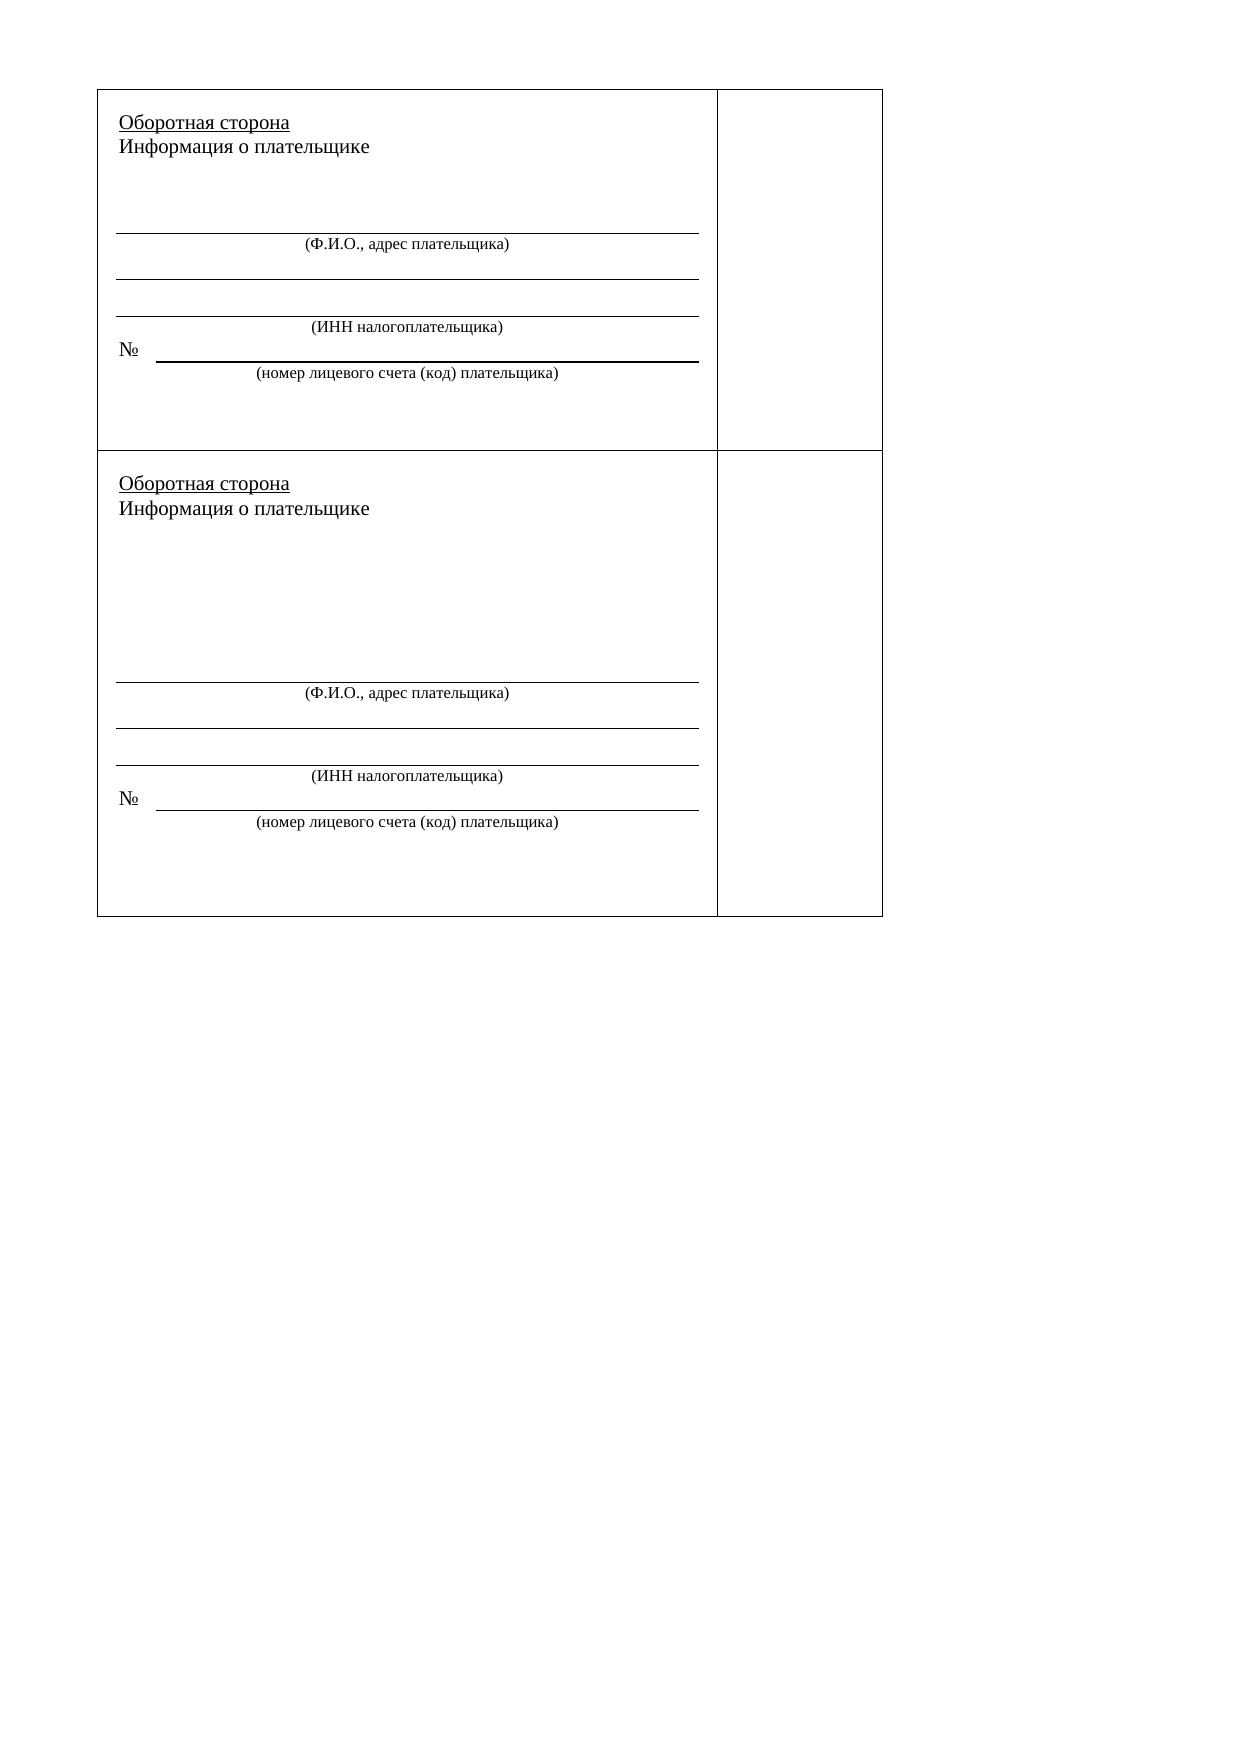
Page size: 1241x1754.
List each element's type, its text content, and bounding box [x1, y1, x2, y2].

table_cell (ИНН налогоплательщика) [116, 766, 699, 785]
table_cell [699, 336, 717, 361]
table_cell [98, 765, 116, 785]
table_cell [98, 382, 116, 450]
table_cell [718, 451, 882, 916]
table_cell [98, 728, 116, 765]
table_cell [116, 831, 699, 916]
table_cell [98, 451, 116, 519]
table_cell [699, 682, 717, 702]
table_cell [699, 361, 717, 382]
table_cell [98, 831, 116, 916]
table_cell (Ф.И.О., адрес плательщика) [116, 234, 699, 253]
table_cell [98, 158, 116, 233]
table_cell [156, 785, 699, 810]
table_cell [699, 785, 717, 810]
table_cell [98, 810, 116, 831]
table_cell [699, 253, 717, 278]
table_header [718, 90, 882, 450]
table_cell [699, 316, 717, 336]
table_cell [116, 253, 699, 278]
table_cell [98, 520, 116, 682]
table_cell [156, 336, 699, 361]
table_cell [98, 682, 116, 702]
table_cell [699, 382, 717, 450]
table_cell [98, 279, 116, 316]
table_cell (ИНН налогоплательщика) [116, 317, 699, 336]
table_cell [699, 520, 717, 682]
table_cell [699, 810, 717, 831]
table_cell [699, 279, 717, 316]
table_cell [98, 316, 116, 336]
table_cell (номер лицевого счета (код) плательщика) [116, 810, 699, 831]
table_cell [116, 729, 699, 765]
table_cell [699, 728, 717, 765]
table_cell [98, 233, 116, 253]
table_cell [116, 158, 699, 233]
table_cell [98, 253, 116, 278]
table_cell Оборотная сторона Информация о плательщике [116, 451, 699, 519]
table_cell (номер лицевого счета (код) плательщика) [116, 361, 699, 382]
table_cell [116, 520, 699, 682]
table_cell [98, 336, 116, 361]
table_header [98, 90, 116, 158]
table_cell [699, 831, 717, 916]
table_cell (Ф.И.О., адрес плательщика) [116, 683, 699, 702]
table_cell [699, 702, 717, 727]
table_header Оборотная сторона Информация о плательщике [116, 90, 699, 158]
table_cell № [116, 336, 156, 361]
table_cell [98, 361, 116, 382]
table_cell [699, 233, 717, 253]
table_cell № [116, 785, 156, 810]
table_cell [116, 280, 699, 316]
table_cell [699, 765, 717, 785]
table_cell [699, 158, 717, 233]
table_cell [116, 382, 699, 450]
table_cell [98, 785, 116, 810]
table_header [699, 90, 717, 158]
table_cell [98, 702, 116, 727]
table_cell [116, 702, 699, 727]
table_cell [699, 451, 717, 519]
